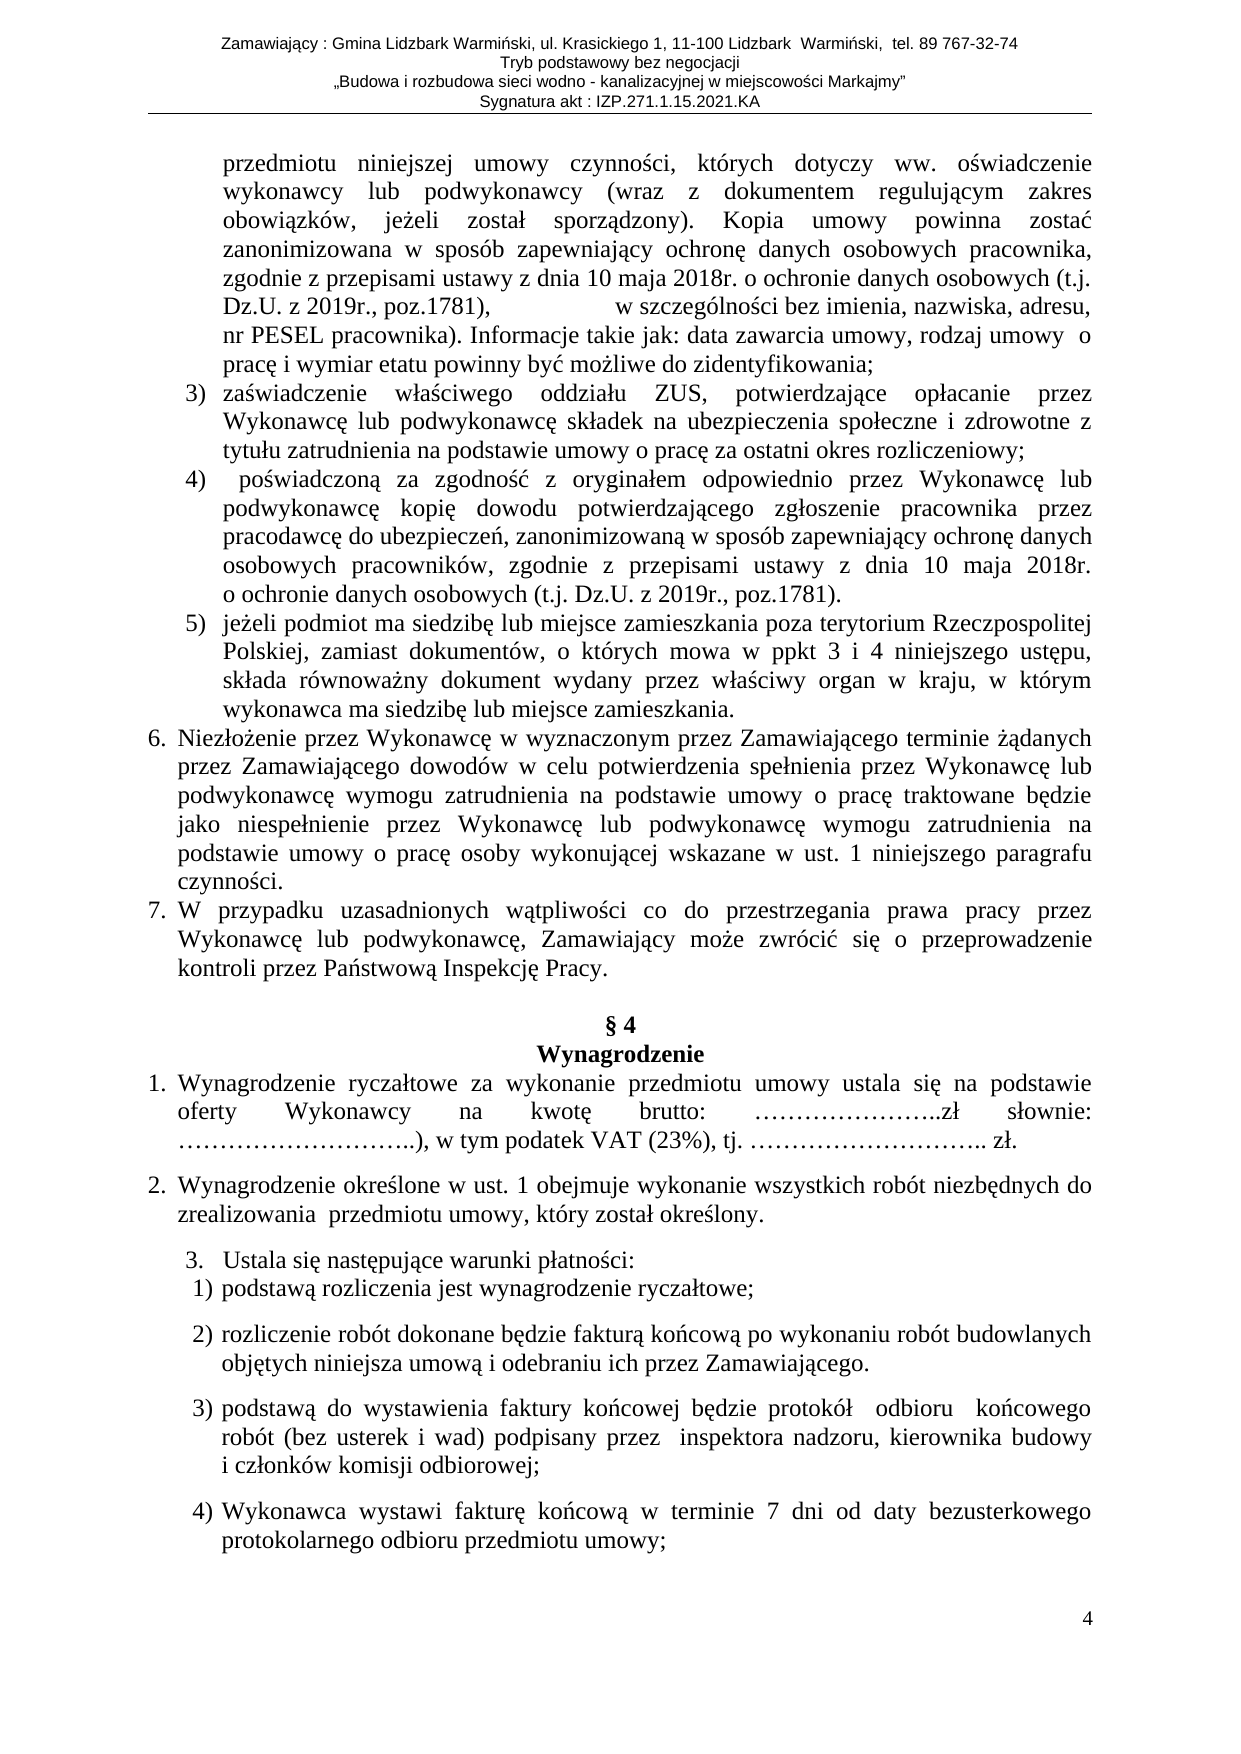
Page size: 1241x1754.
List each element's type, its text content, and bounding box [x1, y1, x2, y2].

list Wynagrodzenie ryczałtowe za wykonanie przedmiotu umowy ustala się na podstawie oferty Wykonawcy na kwotę brutto: …………………..zł słownie: ………………………..), w tym podatek VAT (23%), tj. ……………………….. zł. [148, 1068, 1093, 1154]
list przedmiotu niniejszej umowy czynności, których dotyczy ww. oświadczenie wykonawcy lub podwykonawcy (wraz z dokumentem regulującym zakres obowiązków, jeżeli został sporządzony). Kopia umowy powinna zostać zanonimizowana w sposób zapewniający ochronę danych osobowych pracownika, zgodnie z przepisami ustawy z dnia 10 maja 2018r. o ochronie danych osobowych (t.j. Dz.U. z 2019r., poz.1781), w szczególności bez imienia, nazwiska, adresu, nr PESEL pracownika). Informacje takie jak: data zawarcia umowy, rodzaj umowy o pracę i wymiar etatu powinny być możliwe do zidentyfikowania; [185, 148, 1093, 378]
text § 4 [148, 1010, 1093, 1039]
list podstawą rozliczenia jest wynagrodzenie ryczałtowe; [192, 1273, 1093, 1302]
text Wynagrodzenie [148, 1039, 1093, 1068]
list rozliczenie robót dokonane będzie fakturą końcową po wykonaniu robót budowlanych objętych niniejsza umową i odebraniu ich przez Zamawiającego. [192, 1319, 1093, 1376]
list jeżeli podmiot ma siedzibę lub miejsce zamieszkania poza terytorium Rzeczpospolitej Polskiej, zamiast dokumentów, o których mowa w ppkt 3 i 4 niniejszego ustępu, składa równoważny dokument wydany przez właściwy organ w kraju, w którym wykonawca ma siedzibę lub miejsce zamieszkania. [185, 608, 1093, 723]
list Wynagrodzenie określone w ust. 1 obejmuje wykonanie wszystkich robót niezbędnych do zrealizowania przedmiotu umowy, który został określony. [148, 1171, 1093, 1228]
list Wykonawca wystawi fakturę końcową w terminie 7 dni od daty bezusterkowego protokolarnego odbioru przedmiotu umowy; [192, 1496, 1093, 1553]
list zaświadczenie właściwego oddziału ZUS, potwierdzające opłacanie przez Wykonawcę lub podwykonawcę składek na ubezpieczenia społeczne i zdrowotne z tytułu zatrudnienia na podstawie umowy o pracę za ostatni okres rozliczeniowy; [185, 378, 1093, 464]
list Niezłożenie przez Wykonawcę w wyznaczonym przez Zamawiającego terminie żądanych przez Zamawiającego dowodów w celu potwierdzenia spełnienia przez Wykonawcę lub podwykonawcę wymogu zatrudnienia na podstawie umowy o pracę traktowane będzie jako niespełnienie przez Wykonawcę lub podwykonawcę wymogu zatrudnienia na podstawie umowy o pracę osoby wykonującej wskazane w ust. 1 niniejszego paragrafu czynności. [148, 723, 1093, 895]
list poświadczoną za zgodność z oryginałem odpowiednio przez Wykonawcę lub podwykonawcę kopię dowodu potwierdzającego zgłoszenie pracownika przez pracodawcę do ubezpieczeń, zanonimizowaną w sposób zapewniający ochronę danych osobowych pracowników, zgodnie z przepisami ustawy z dnia 10 maja 2018r. o ochronie danych osobowych (t.j. Dz.U. z 2019r., poz.1781). [185, 464, 1093, 608]
list W przypadku uzasadnionych wątpliwości co do przestrzegania prawa pracy przez Wykonawcę lub podwykonawcę, Zamawiający może zwrócić się o przeprowadzenie kontroli przez Państwową Inspekcję Pracy. [148, 895, 1093, 981]
list podstawą do wystawienia faktury końcowej będzie protokół odbioru końcowego robót (bez usterek i wad) podpisany przez inspektora nadzoru, kierownika budowy i członków komisji odbiorowej; [192, 1393, 1093, 1479]
list Ustala się następujące warunki płatności: [185, 1245, 1093, 1273]
